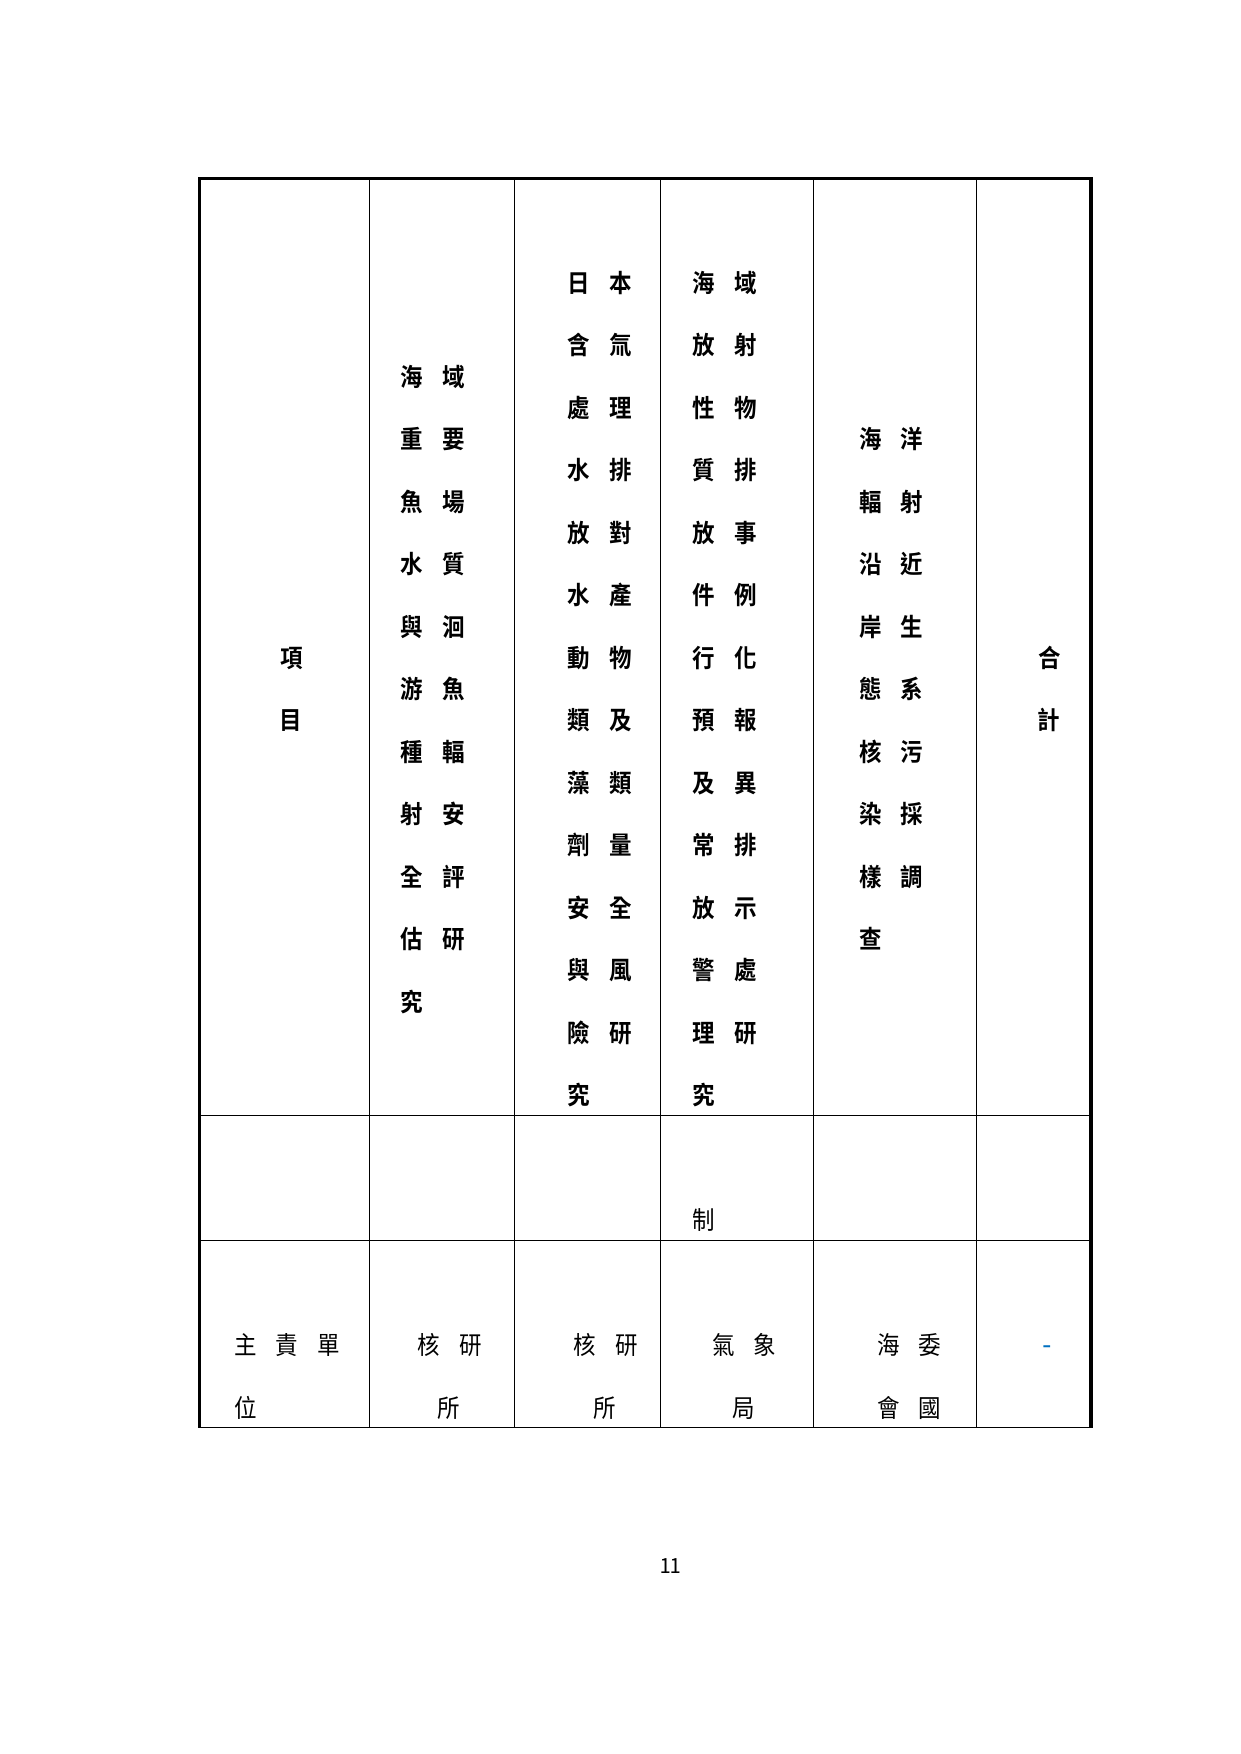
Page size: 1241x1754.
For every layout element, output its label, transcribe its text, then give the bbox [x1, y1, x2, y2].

table_header 海域放射性物質排放事件例行化預報及異常排放示警處理研究 [661, 180, 813, 1115]
table_header 海域重要魚場水質與洄游魚種輻射安全評估研究 [370, 180, 514, 1115]
table_cell [370, 1116, 514, 1240]
table_cell 主責單位 [201, 1241, 369, 1427]
table_header 合 計 [977, 180, 1089, 1115]
table_cell - [977, 1116, 1089, 1240]
table_cell 核研所 [515, 1241, 660, 1427]
table_cell 海委會國 [814, 1241, 976, 1427]
table_cell [201, 1116, 369, 1240]
table_cell 核研所 [370, 1241, 514, 1427]
table_header 海洋輻射沿近岸生態系核污染採樣調查 [814, 180, 976, 1115]
table_cell [814, 1116, 976, 1240]
table_cell [515, 1116, 660, 1240]
table_cell 制 [661, 1116, 813, 1240]
table_header 日本含氚處理水排放對水產動物類及藻類劑量安全與風險研究 [515, 180, 660, 1115]
table_cell - [977, 1241, 1089, 1427]
table_header 項 目 [201, 180, 369, 1115]
table_cell 氣象局 [661, 1241, 813, 1427]
